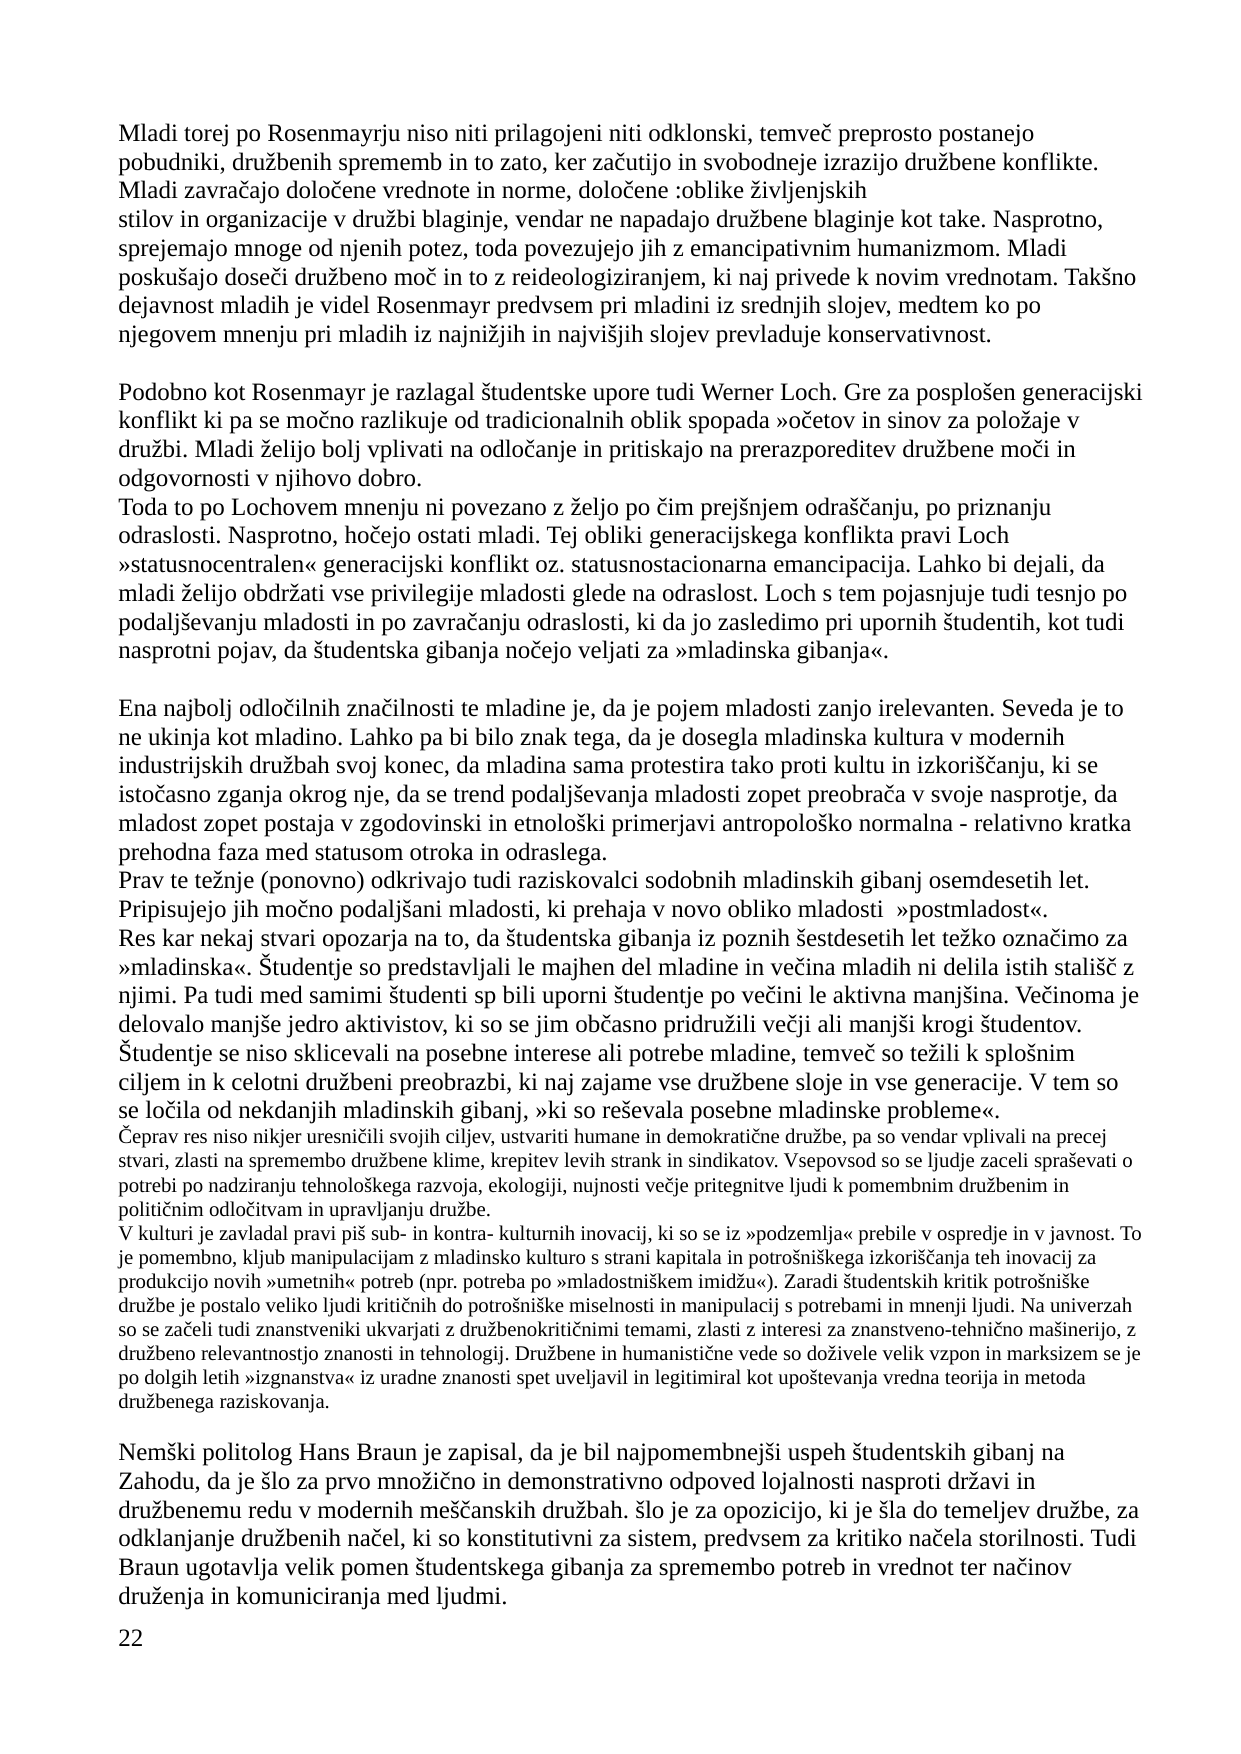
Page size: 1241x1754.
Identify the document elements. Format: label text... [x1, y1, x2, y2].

text V kulturi je zavladal pravi piš sub- in kontra- kulturnih inovacij, ki so se iz »podzemlja« prebile v ospredje in v javnost. To je pomembno, kljub manipulacijam z mladinsko kulturo s strani kapitala in potrošniškega izkoriščanja teh inovacij za produkcijo novih »umetnih« potreb (npr. potreba po »mladostniškem imidžu«). Zaradi študentskih kritik potrošniške družbe je postalo veliko ljudi kritičnih do potrošniške miselnosti in manipulacij s potrebami in mnenji ljudi. Na univerzah so se začeli tudi znanstveniki ukvarjati z družbenokritičnimi temami, zlasti z interesi za znanstveno-tehnično mašinerijo, z družbeno relevantnostjo znanosti in tehnologij. Družbene in humanistične vede so doživele velik vzpon in marksizem se je po dolgih letih »izgnanstva« iz uradne znanosti spet uveljavil in legitimiral kot upoštevanja vredna teorija in metoda družbenega raziskovanja. [118, 1221, 1144, 1413]
text Študentje se niso sklicevali na posebne interese ali potrebe mladine, temveč so težili k splošnim ciljem in k celotni družbeni preobrazbi, ki naj zajame vse družbene sloje in vse generacije. V tem so se ločila od nekdanjih mladinskih gibanj, »ki so reševala posebne mladinske probleme«. [118, 1038, 1144, 1124]
text Čeprav res niso nikjer uresničili svojih ciljev, ustvariti humane in demokratične družbe, pa so vendar vplivali na precej stvari, zlasti na spremembo družbene klime, krepitev levih strank in sindikatov. Vsepovsod so se ljudje zaceli spraševati o potrebi po nadziranju tehnološkega razvoja, ekologiji, nujnosti večje pritegnitve ljudi k pomembnim družbenim in političnim odločitvam in upravljanju družbe. [118, 1124, 1144, 1221]
text Podobno kot Rosenmayr je razlagal študentske upore tudi Werner Loch. Gre za posplošen generacijski konflikt ki pa se močno razlikuje od tradicionalnih oblik spopada »očetov in sinov za položaje v družbi. Mladi želijo bolj vplivati na odločanje in pritiskajo na prerazporeditev družbene moči in odgovornosti v njihovo dobro. [118, 377, 1144, 492]
text Res kar nekaj stvari opozarja na to, da študentska gibanja iz poznih šestdesetih let težko označimo za »mladinska«. Študentje so predstavljali le majhen del mladine in večina mladih ni delila istih stališč z njimi. Pa tudi med samimi študenti sp bili uporni študentje po večini le aktivna manjšina. Večinoma je delovalo manjše jedro aktivistov, ki so se jim občasno pridružili večji ali manjši krogi študentov. [118, 923, 1144, 1038]
text Nemški politolog Hans Braun je zapisal, da je bil najpomembnejši uspeh študentskih gibanj na Zahodu, da je šlo za prvo množično in demonstrativno odpoved lojalnosti nasproti državi in družbenemu redu v modernih meščanskih družbah. šlo je za opozicijo, ki je šla do temeljev družbe, za odklanjanje družbenih načel, ki so konstitutivni za sistem, predvsem za kritiko načela storilnosti. Tudi Braun ugotavlja velik pomen študentskega gibanja za spremembo potreb in vrednot ter načinov druženja in komuniciranja med ljudmi. [118, 1437, 1144, 1610]
text Ena najbolj odločilnih značilnosti te mladine je, da je pojem mladosti zanjo irelevanten. Seveda je to ne ukinja kot mladino. Lahko pa bi bilo znak tega, da je dosegla mladinska kultura v modernih industrijskih družbah svoj konec, da mladina sama protestira tako proti kultu in izkoriščanju, ki se istočasno zganja okrog nje, da se trend podaljševanja mladosti zopet preobrača v svoje nasprotje, da mladost zopet postaja v zgodovinski in etnološki primerjavi antropološko normalna - relativno kratka prehodna faza med statusom otroka in odraslega. [118, 693, 1144, 866]
text Toda to po Lochovem mnenju ni povezano z željo po čim prejšnjem odraščanju, po priznanju odraslosti. Nasprotno, hočejo ostati mladi. Tej obliki generacijskega konflikta pravi Loch »statusnocentralen« generacijski konflikt oz. statusnostacionarna emancipacija. Lahko bi dejali, da mladi želijo obdržati vse privilegije mladosti glede na odraslost. Loch s tem pojasnjuje tudi tesnjo po podaljševanju mladosti in po zavračanju odraslosti, ki da jo zasledimo pri upornih študentih, kot tudi nasprotni pojav, da študentska gibanja nočejo veljati za »mladinska gibanja«. [118, 492, 1144, 664]
text Prav te težnje (ponovno) odkrivajo tudi raziskovalci sodobnih mladinskih gibanj osemdesetih let. Pripisujejo jih močno podaljšani mladosti, ki prehaja v novo obliko mladosti »postmladost«. [118, 866, 1144, 923]
text Mladi torej po Rosenmayrju niso niti prilagojeni niti odklonski, temveč preprosto postanejo pobudniki, družbenih sprememb in to zato, ker začutijo in svobodneje izrazijo družbene konflikte. Mladi zavračajo določene vrednote in norme, določene :oblike življenjskih [118, 118, 1144, 204]
text stilov in organizacije v družbi blaginje, vendar ne napadajo družbene blaginje kot take. Nasprotno, sprejemajo mnoge od njenih potez, toda povezujejo jih z emancipativnim humanizmom. Mladi poskušajo doseči družbeno moč in to z reideologiziranjem, ki naj privede k novim vrednotam. Takšno dejavnost mladih je videl Rosenmayr predvsem pri mladini iz srednjih slojev, medtem ko po njegovem mnenju pri mladih iz najnižjih in najvišjih slojev prevladuje konservativnost. [118, 204, 1144, 348]
